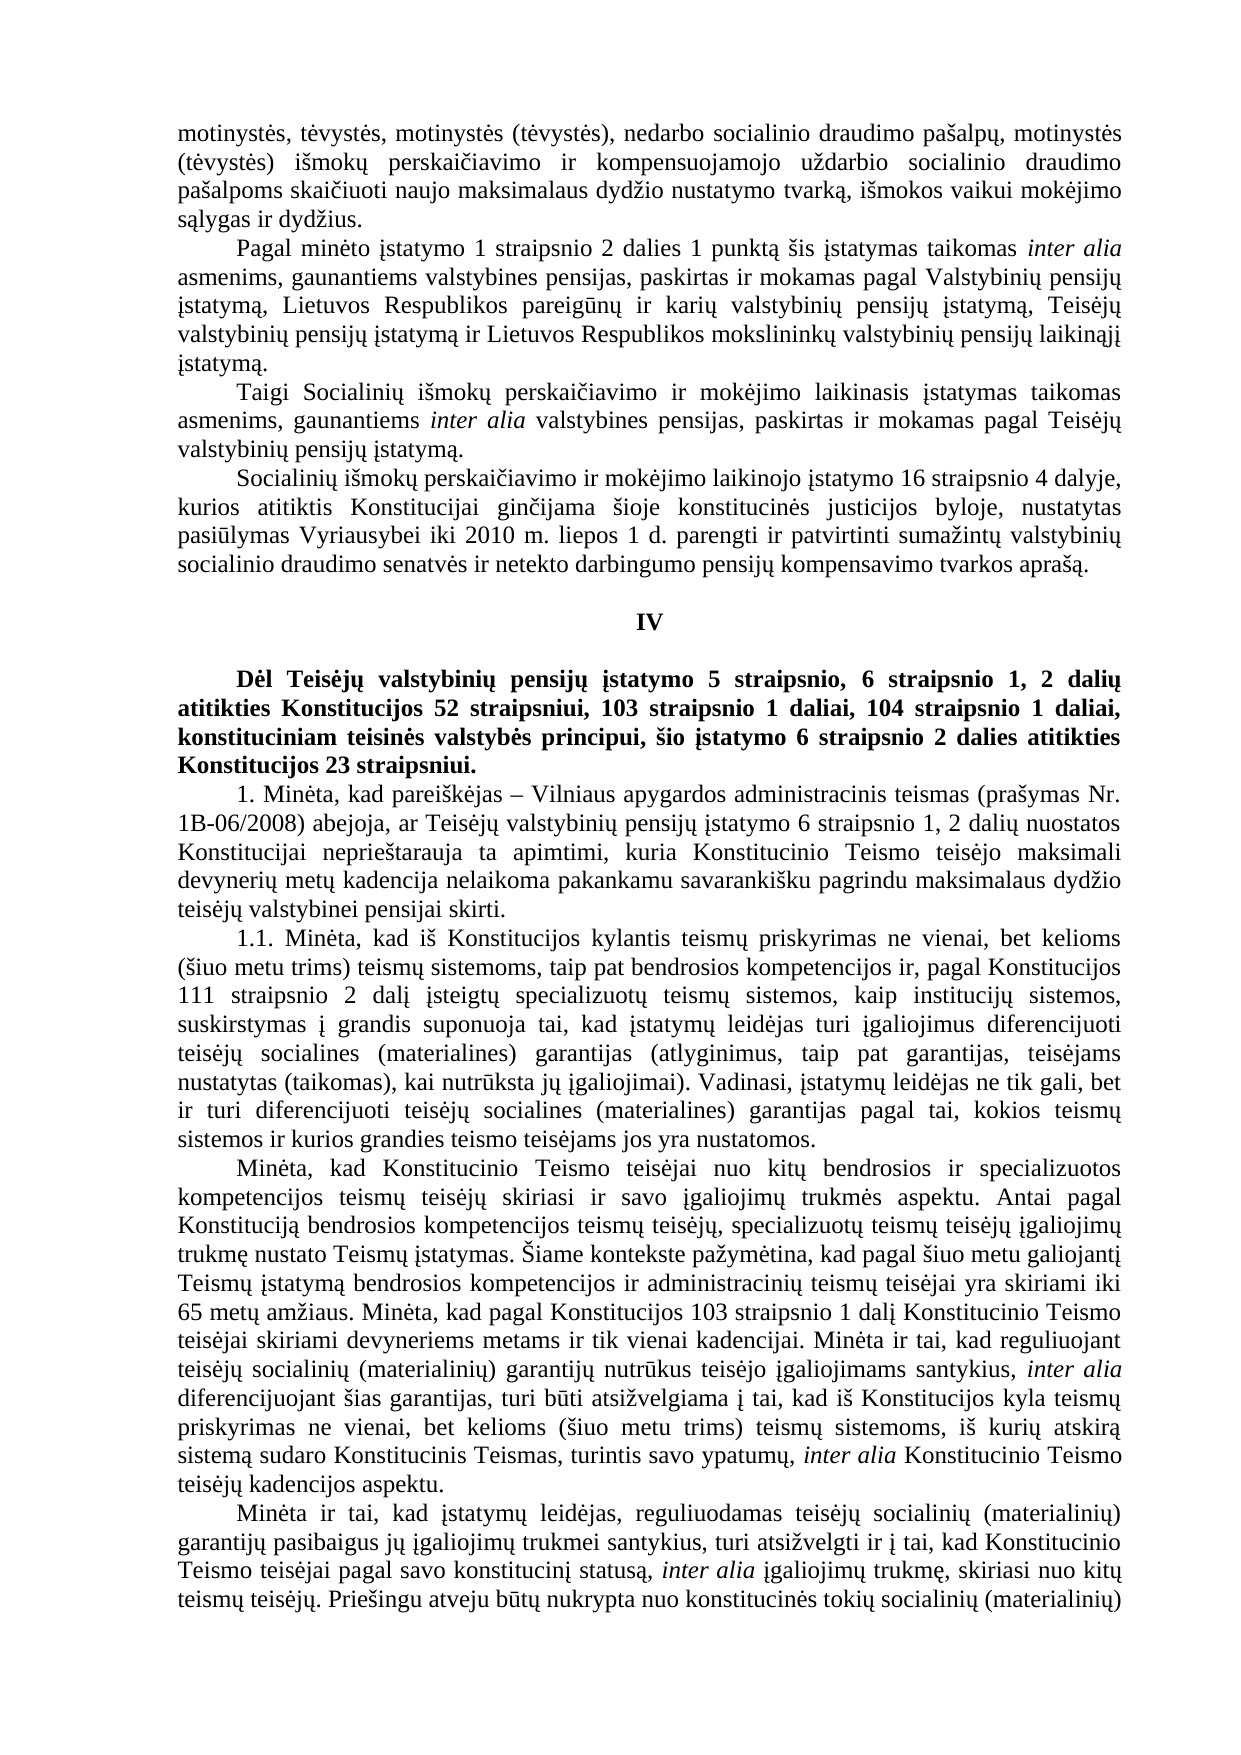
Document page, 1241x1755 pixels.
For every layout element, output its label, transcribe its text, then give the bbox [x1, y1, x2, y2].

text Socialinių išmokų perskaičiavimo ir mokėjimo laikinojo įstatymo 16 straipsnio 4 dalyje, kurios atitiktis Konstitucijai ginčijama šioje konstitucinės justicijos byloje, nustatytas pasiūlymas Vyriausybei iki 2010 m. liepos 1 d. parengti ir patvirtinti sumažintų valstybinių socialinio draudimo senatvės ir netekto darbingumo pensijų kompensavimo tvarkos aprašą. [177, 463, 1122, 578]
text Taigi Socialinių išmokų perskaičiavimo ir mokėjimo laikinasis įstatymas taikomas asmenims, gaunantiems inter alia valstybines pensijas, paskirtas ir mokamas pagal Teisėjų valstybinių pensijų įstatymą. [177, 377, 1122, 463]
text 1. Minėta, kad pareiškėjas – Vilniaus apygardos administracinis teismas (prašymas Nr. 1B-06/2008) abejoja, ar Teisėjų valstybinių pensijų įstatymo 6 straipsnio 1, 2 dalių nuostatos Konstitucijai neprieštarauja ta apimtimi, kuria Konstitucinio Teismo teisėjo maksimali devynerių metų kadencija nelaikoma pakankamu savarankišku pagrindu maksimalaus dydžio teisėjų valstybinei pensijai skirti. [177, 779, 1122, 923]
text Dėl Teisėjų valstybinių pensijų įstatymo 5 straipsnio, 6 straipsnio 1, 2 dalių atitikties Konstitucijos 52 straipsniui, 103 straipsnio 1 daliai, 104 straipsnio 1 daliai, konstituciniam teisinės valstybės principui, šio įstatymo 6 straipsnio 2 dalies atitikties Konstitucijos 23 straipsniui. [177, 664, 1122, 779]
text 1.1. Minėta, kad iš Konstitucijos kylantis teismų priskyrimas ne vienai, bet kelioms (šiuo metu trims) teismų sistemoms, taip pat bendrosios kompetencijos ir, pagal Konstitucijos 111 straipsnio 2 dalį įsteigtų specializuotų teismų sistemos, kaip institucijų sistemos, suskirstymas į grandis suponuoja tai, kad įstatymų leidėjas turi įgaliojimus diferencijuoti teisėjų socialines (materialines) garantijas (atlyginimus, taip pat garantijas, teisėjams nustatytas (taikomas), kai nutrūksta jų įgaliojimai). Vadinasi, įstatymų leidėjas ne tik gali, bet ir turi diferencijuoti teisėjų socialines (materialines) garantijas pagal tai, kokios teismų sistemos ir kurios grandies teismo teisėjams jos yra nustatomos. [177, 923, 1122, 1153]
text Minėta ir tai, kad įstatymų leidėjas, reguliuodamas teisėjų socialinių (materialinių) garantijų pasibaigus jų įgaliojimų trukmei santykius, turi atsižvelgti ir į tai, kad Konstitucinio Teismo teisėjai pagal savo konstitucinį statusą, inter alia įgaliojimų trukmę, skiriasi nuo kitų teismų teisėjų. Priešingu atveju būtų nukrypta nuo konstitucinės tokių socialinių (materialinių) [177, 1498, 1122, 1613]
text Minėta, kad Konstitucinio Teismo teisėjai nuo kitų bendrosios ir specializuotos kompetencijos teismų teisėjų skiriasi ir savo įgaliojimų trukmės aspektu. Antai pagal Konstituciją bendrosios kompetencijos teismų teisėjų, specializuotų teismų teisėjų įgaliojimų trukmę nustato Teismų įstatymas. Šiame kontekste pažymėtina, kad pagal šiuo metu galiojantį Teismų įstatymą bendrosios kompetencijos ir administracinių teismų teisėjai yra skiriami iki 65 metų amžiaus. Minėta, kad pagal Konstitucijos 103 straipsnio 1 dalį Konstitucinio Teismo teisėjai skiriami devyneriems metams ir tik vienai kadencijai. Minėta ir tai, kad reguliuojant teisėjų socialinių (materialinių) garantijų nutrūkus teisėjo įgaliojimams santykius, inter alia diferencijuojant šias garantijas, turi būti atsižvelgiama į tai, kad iš Konstitucijos kyla teismų priskyrimas ne vienai, bet kelioms (šiuo metu trims) teismų sistemoms, iš kurių atskirą sistemą sudaro Konstitucinis Teismas, turintis savo ypatumų, inter alia Konstitucinio Teismo teisėjų kadencijos aspektu. [177, 1153, 1122, 1498]
text IV [177, 607, 1122, 636]
text motinystės, tėvystės, motinystės (tėvystės), nedarbo socialinio draudimo pašalpų, motinystės (tėvystės) išmokų perskaičiavimo ir kompensuojamojo uždarbio socialinio draudimo pašalpoms skaičiuoti naujo maksimalaus dydžio nustatymo tvarką, išmokos vaikui mokėjimo sąlygas ir dydžius. [177, 118, 1122, 233]
text Pagal minėto įstatymo 1 straipsnio 2 dalies 1 punktą šis įstatymas taikomas inter alia asmenims, gaunantiems valstybines pensijas, paskirtas ir mokamas pagal Valstybinių pensijų įstatymą, Lietuvos Respublikos pareigūnų ir karių valstybinių pensijų įstatymą, Teisėjų valstybinių pensijų įstatymą ir Lietuvos Respublikos mokslininkų valstybinių pensijų laikinąjį įstatymą. [177, 233, 1122, 377]
